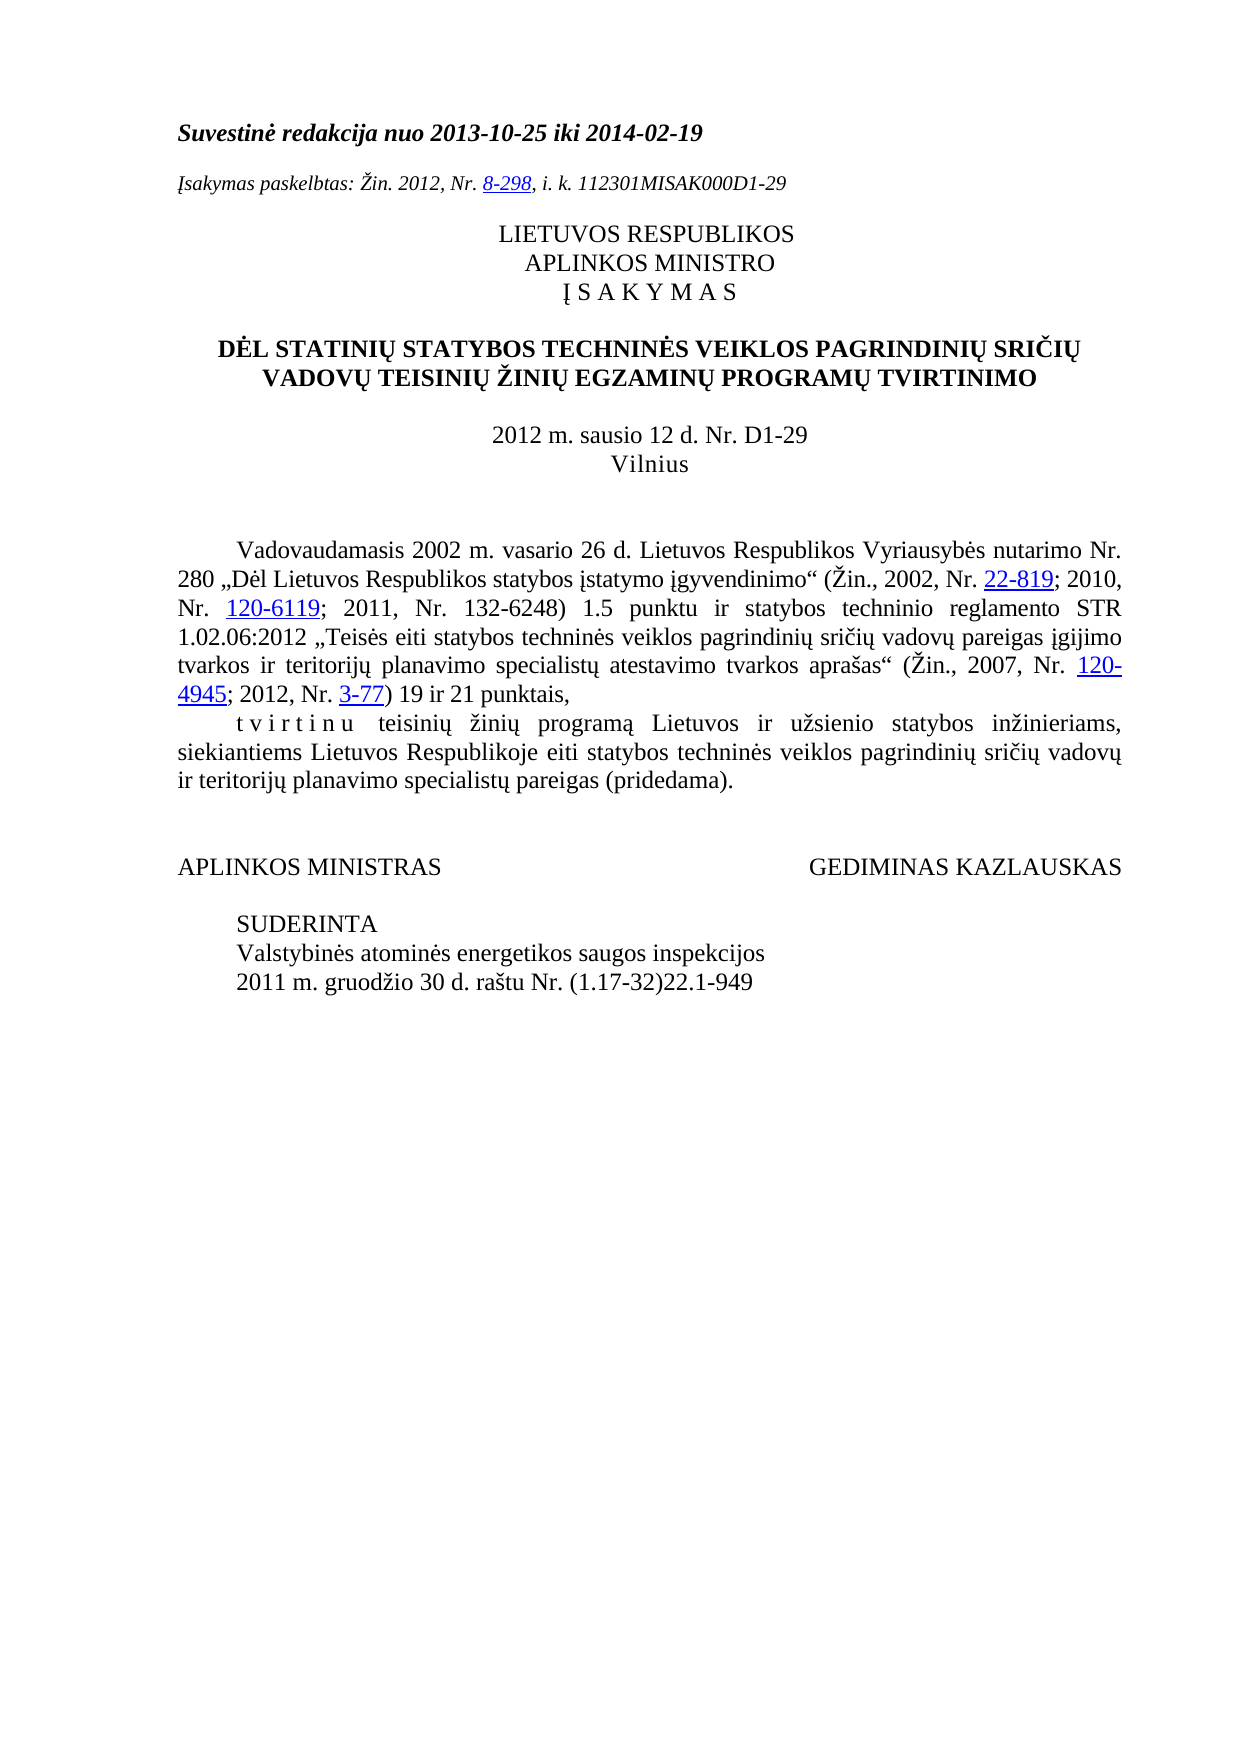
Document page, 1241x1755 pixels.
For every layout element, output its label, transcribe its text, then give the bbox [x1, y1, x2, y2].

text tvirtinu teisinių žinių programą Lietuvos ir užsienio statybos inžinieriams, siekiantiems Lietuvos Respublikoje eiti statybos techninės veiklos pagrindinių sričių vadovų ir teritorijų planavimo specialistų pareigas (pridedama). [177, 708, 1122, 794]
text Suvestinė redakcija nuo 2013-10-25 iki 2014-02-19 [177, 118, 1122, 147]
text SUDERINTA [177, 909, 1122, 938]
text 2011 m. gruodžio 30 d. raštu Nr. (1.17-32)22.1-949 [177, 967, 1122, 995]
text Valstybinės atominės energetikos saugos inspekcijos [177, 938, 1122, 967]
text DĖL STATINIŲ STATYBOS TECHNINĖS VEIKLOS PAGRINDINIŲ SRIČIŲ VADOVŲ TEISINIŲ ŽINIŲ EGZAMINŲ PROGRAMŲ TVIRTINIMO [177, 334, 1122, 392]
text Vadovaudamasis 2002 m. vasario 26 d. Lietuvos Respublikos Vyriausybės nutarimo Nr. 280 „Dėl Lietuvos Respublikos statybos įstatymo įgyvendinimo“ (Žin., 2002, Nr. 22-819; 2010, Nr. 120-6119; 2011, Nr. 132-6248) 1.5 punktu ir statybos techninio reglamento STR 1.02.06:2012 „Teisės eiti statybos techninės veiklos pagrindinių sričių vadovų pareigas įgijimo tvarkos ir teritorijų planavimo specialistų atestavimo tvarkos aprašas“ (Žin., 2007, Nr. 120-4945; 2012, Nr. 3-77) 19 ir 21 punktais, [177, 535, 1122, 708]
text Aplinkos ministras Gediminas Kazlauskas [177, 852, 1122, 880]
text Vilnius [177, 449, 1122, 478]
text Įsakymas paskelbtas: Žin. 2012, Nr. 8-298, i. k. 112301MISAK000D1-29 [177, 171, 1122, 195]
text ĮSAKYMAS [177, 277, 1122, 305]
text APLINKOS MINISTRO [177, 248, 1122, 277]
text 2012 m. sausio 12 d. Nr. D1-29 [177, 420, 1122, 449]
text LIETUVOS RESPUBLIKOS [177, 219, 1122, 248]
